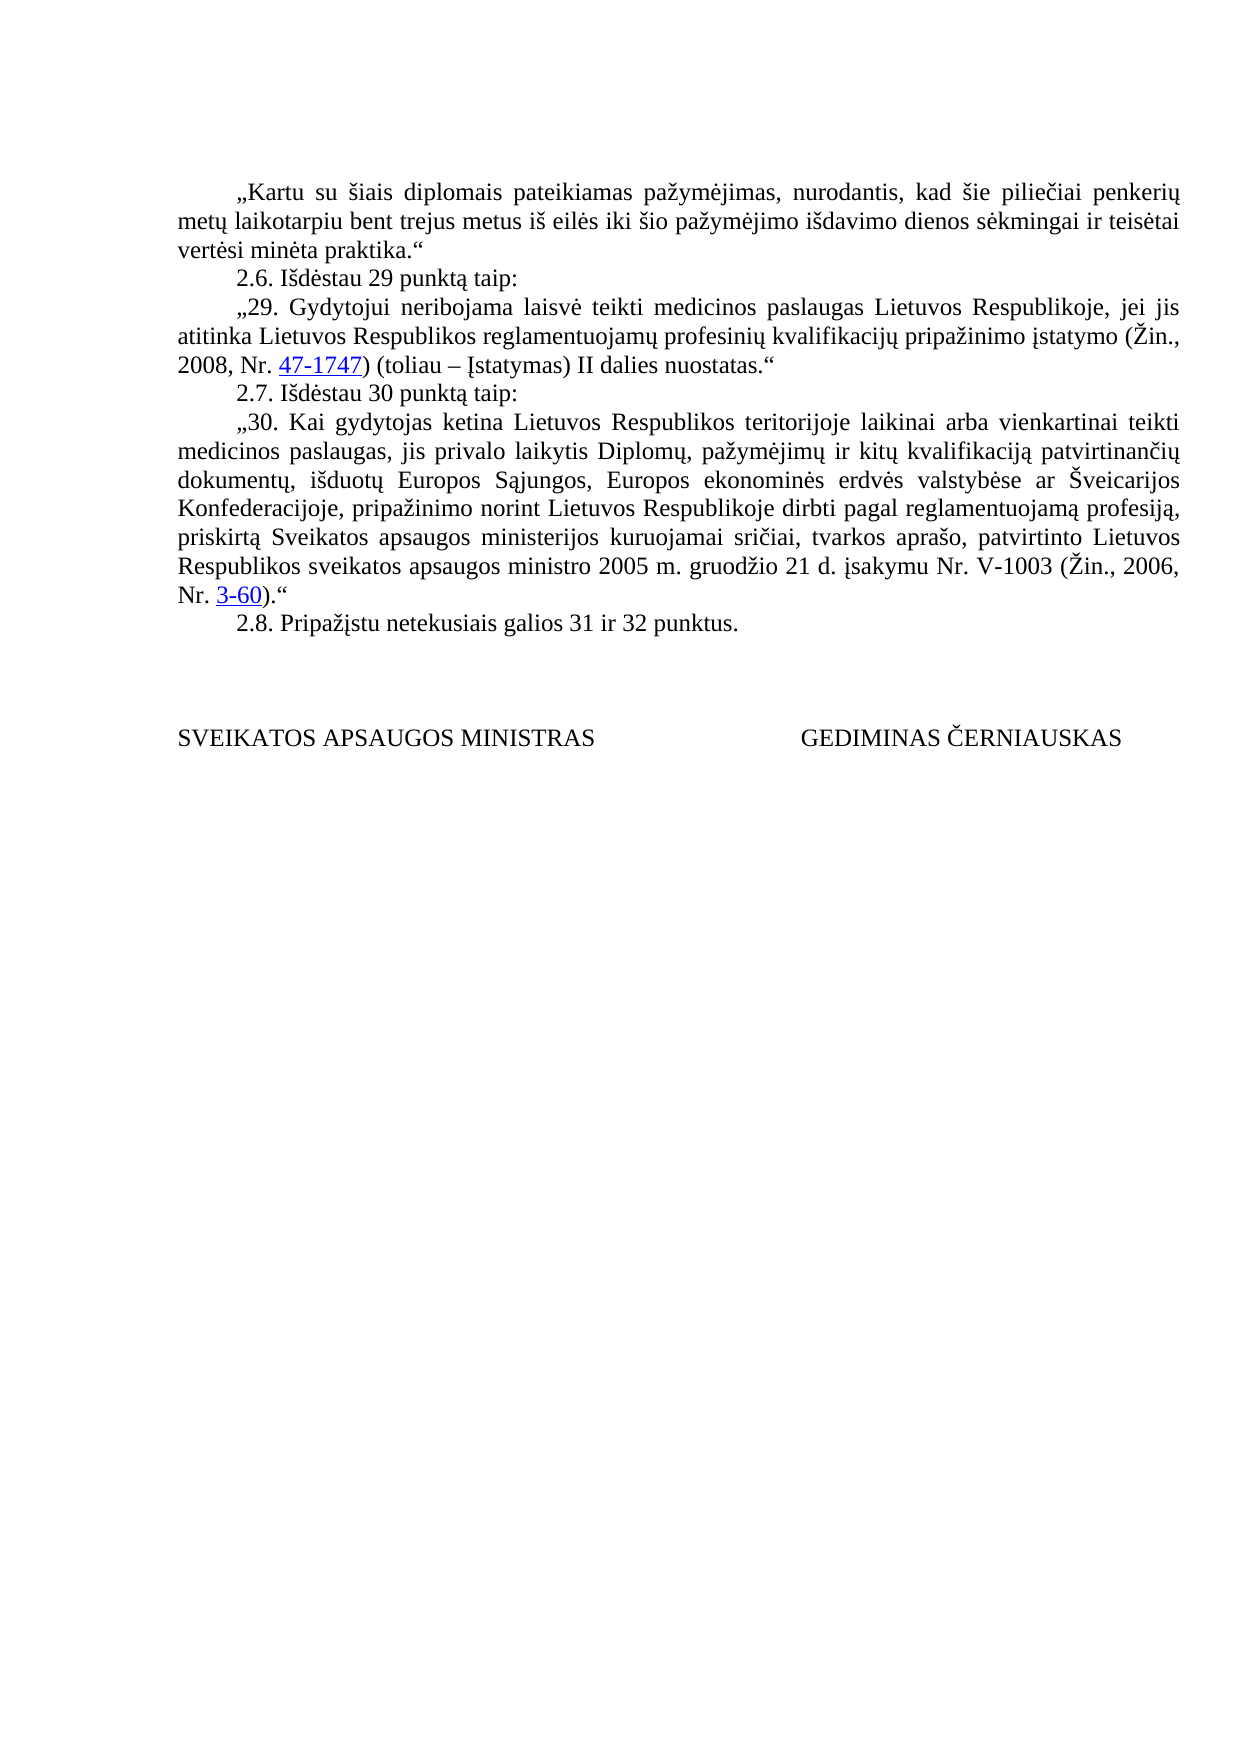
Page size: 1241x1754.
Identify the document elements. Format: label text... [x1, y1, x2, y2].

text SVEIKATOS APSAUGOS MINISTRAS GEDIMINAS ČERNIAUSKAS [177, 723, 1181, 752]
text „30. Kai gydytojas ketina Lietuvos Respublikos teritorijoje laikinai arba vienkartinai teikti medicinos paslaugas, jis privalo laikytis Diplomų, pažymėjimų ir kitų kvalifikaciją patvirtinančių dokumentų, išduotų Europos Sąjungos, Europos ekonominės erdvės valstybėse ar Šveicarijos Konfederacijoje, pripažinimo norint Lietuvos Respublikoje dirbti pagal reglamentuojamą profesiją, priskirtą Sveikatos apsaugos ministerijos kuruojamai sričiai, tvarkos aprašo, patvirtinto Lietuvos Respublikos sveikatos apsaugos ministro 2005 m. gruodžio 21 d. įsakymu Nr. V-1003 (Žin., 2006, Nr. 3-60).“ [177, 407, 1181, 608]
text „Kartu su šiais diplomais pateikiamas pažymėjimas, nurodantis, kad šie piliečiai penkerių metų laikotarpiu bent trejus metus iš eilės iki šio pažymėjimo išdavimo dienos sėkmingai ir teisėtai vertėsi minėta praktika.“ [177, 177, 1181, 263]
text „29. Gydytojui neribojama laisvė teikti medicinos paslaugas Lietuvos Respublikoje, jei jis atitinka Lietuvos Respublikos reglamentuojamų profesinių kvalifikacijų pripažinimo įstatymo (Žin., 2008, Nr. 47-1747) (toliau – Įstatymas) II dalies nuostatas.“ [177, 292, 1181, 378]
text 2.6. Išdėstau 29 punktą taip: [177, 263, 1181, 292]
text 2.7. Išdėstau 30 punktą taip: [177, 378, 1181, 407]
text 2.8. Pripažįstu netekusiais galios 31 ir 32 punktus. [177, 608, 1181, 637]
